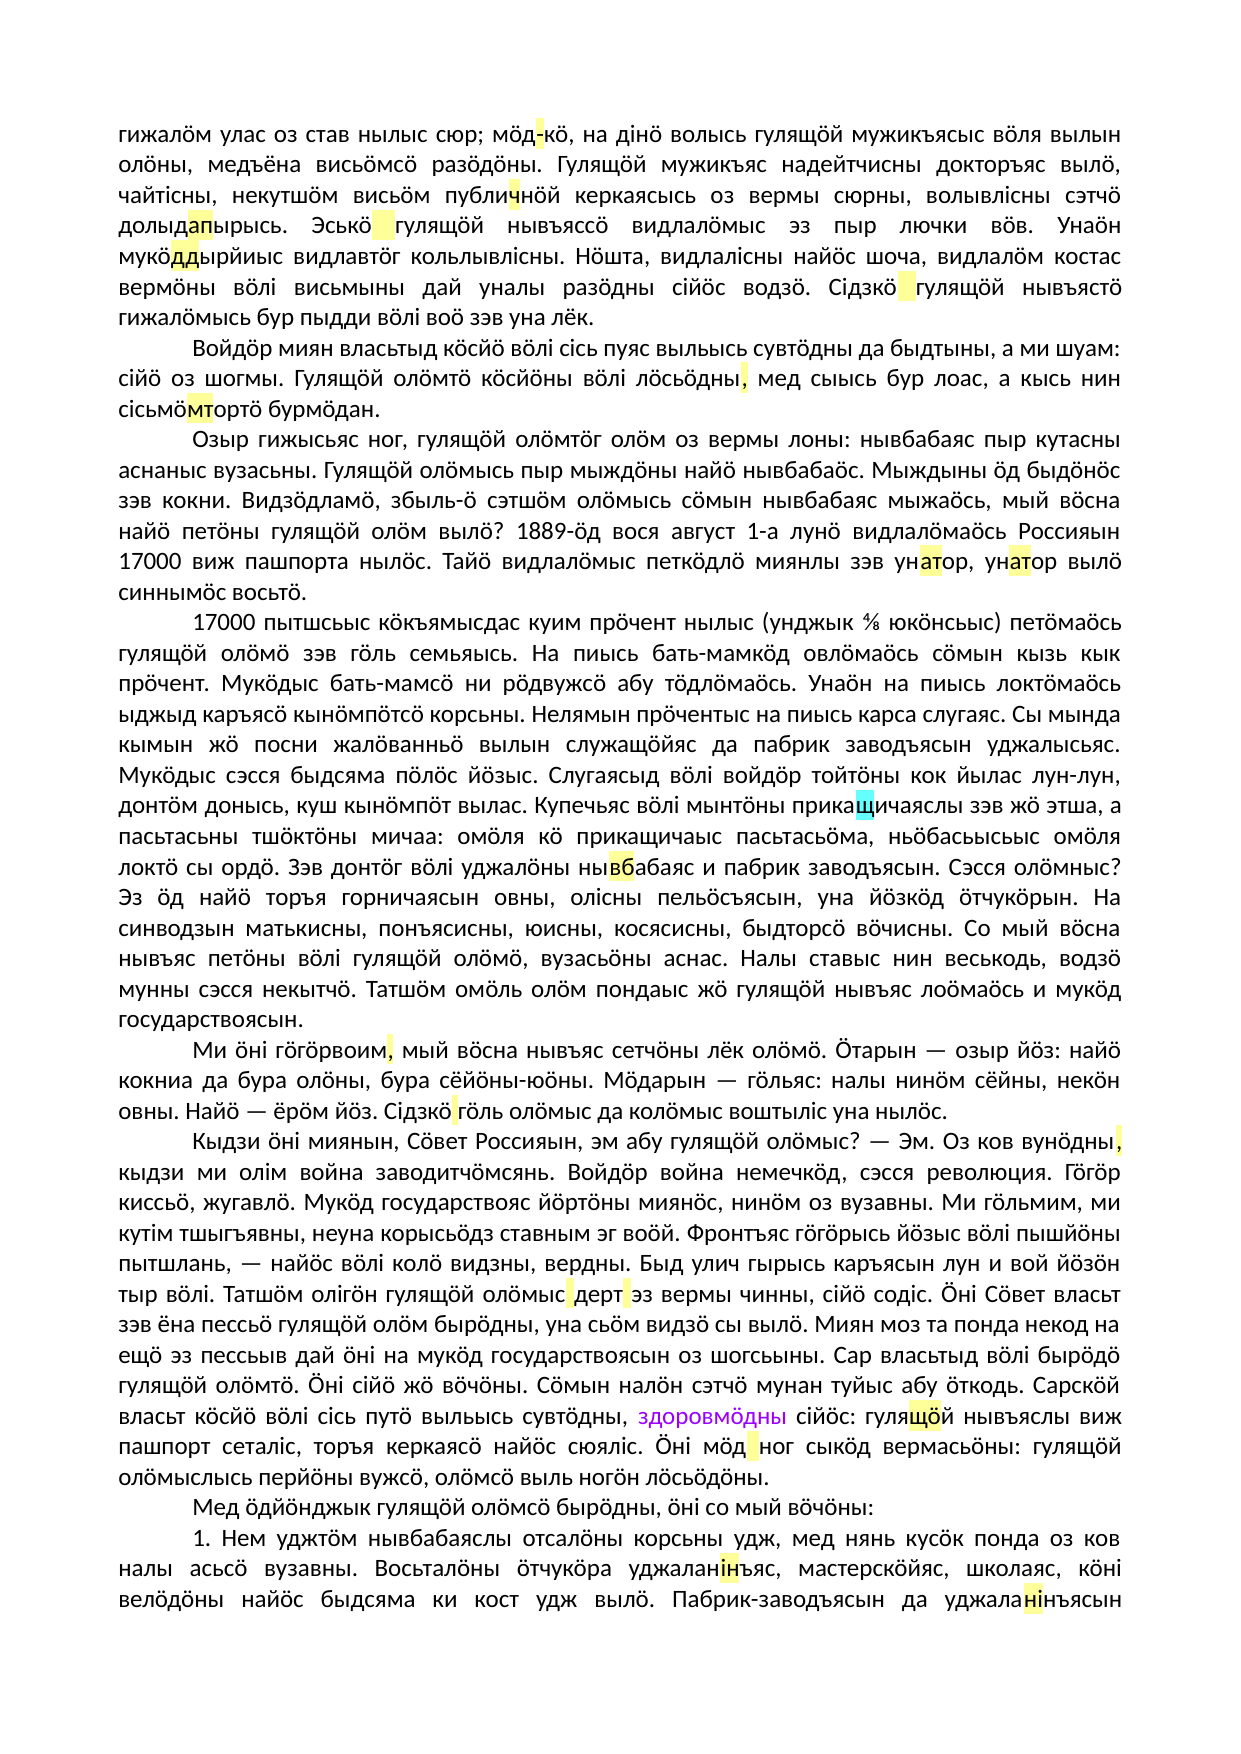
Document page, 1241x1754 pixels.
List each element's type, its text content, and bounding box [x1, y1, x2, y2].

text 1. Нем уджтӧм нывбабаяслы отсалӧны корсьны удж, мед нянь кусӧк понда оз ков налы асьсӧ вузавны. Восьталӧны ӧтчукӧра уджаланінъяс, мастерскӧйяс, школаяс, кӧні велӧдӧны найӧс быдсяма ки кост удж вылӧ. Пабрик-заводъясын да уджаланінъясын [118, 1522, 1122, 1614]
text гижалӧм улас оз став нылыс сюр; мӧд-кӧ, на дінӧ волысь гулящӧй мужикъясыс вӧля вылын олӧны, медъёна висьӧмсӧ разӧдӧны. Гулящӧй мужикъяс надейтчисны докторъяс вылӧ, чайтісны, некутшӧм висьӧм публичнӧй керкаясысь оз вермы сюрны, волывлісны сэтчӧ долыдапырысь. Эськӧ гулящӧй нывъяссӧ видлалӧмыс эз пыр лючки вӧв. Унаӧн мукӧддырйиыс видлавтӧг кольлывлісны. Нӧшта, видлалісны найӧс шоча, видлалӧм костас вермӧны вӧлі висьмыны дай уналы разӧдны сійӧс водзӧ. Сідзкӧ гулящӧй нывъястӧ гижалӧмысь бур пыдди вӧлі воӧ зэв уна лёк. [118, 118, 1122, 332]
text Озыр гижысьяс ног, гулящӧй олӧмтӧг олӧм оз вермы лоны: нывбабаяс пыр кутасны аснаныс вузасьны. Гулящӧй олӧмысь пыр мыждӧны найӧ нывбабаӧс. Мыждыны ӧд быдӧнӧс зэв кокни. Видзӧдламӧ, збыль-ӧ сэтшӧм олӧмысь сӧмын нывбабаяс мыжаӧсь, мый вӧсна найӧ петӧны гулящӧй олӧм вылӧ? 1889-ӧд вося август 1-а лунӧ видлалӧмаӧсь Россияын 17000 виж пашпорта нылӧс. Тайӧ видлалӧмыс петкӧдлӧ миянлы зэв унатор, унатор вылӧ синнымӧс восьтӧ. [118, 423, 1122, 606]
text Войдӧр миян власьтыд кӧсйӧ вӧлі сісь пуяс выльысь сувтӧдны да быдтыны, а ми шуам: сійӧ оз шогмы. Гулящӧй олӧмтӧ кӧсйӧны вӧлі лӧсьӧдны, мед сыысь бур лоас, а кысь нин сісьмӧмтортӧ бурмӧдан. [118, 332, 1122, 423]
text 17000 пытшсьыс кӧкъямысдас куим прӧчент нылыс (унджык ⅘ юкӧнсьыс) петӧмаӧсь гулящӧй олӧмӧ зэв гӧль семьяысь. На пиысь бать-мамкӧд овлӧмаӧсь сӧмын кызь кык прӧчент. Мукӧдыс бать-мамсӧ ни рӧдвужсӧ абу тӧдлӧмаӧсь. Унаӧн на пиысь локтӧмаӧсь ыджыд каръясӧ кынӧмпӧтсӧ корсьны. Нелямын прӧчентыс на пиысь карса слугаяс. Сы мында кымын жӧ посни жалӧванньӧ вылын служащӧйяс да пабрик заводъясын уджалысьяс. Мукӧдыс сэсся быдсяма пӧлӧс йӧзыс. Слугаясыд вӧлі войдӧр тойтӧны кок йылас лун-лун, донтӧм донысь, куш кынӧмпӧт вылас. Купечьяс вӧлі мынтӧны прикащичаяслы зэв жӧ этша, а пасьтасьны тшӧктӧны мичаа: омӧля кӧ прикащичаыс пасьтасьӧма, ньӧбасьысьыс омӧля локтӧ сы ордӧ. Зэв донтӧг вӧлі уджалӧны нывбабаяс и пабрик заводъясын. Сэсся олӧмныс? Эз ӧд найӧ торъя горничаясын овны, олісны пельӧсъясын, уна йӧзкӧд ӧтчукӧрын. На синводзын матькисны, понъясисны, юисны, косясисны, быдторсӧ вӧчисны. Со мый вӧсна нывъяс петӧны вӧлі гулящӧй олӧмӧ, вузасьӧны аснас. Налы ставыс нин веськодь, водзӧ мунны сэсся некытчӧ. Татшӧм омӧль олӧм пондаыс жӧ гулящӧй нывъяс лоӧмаӧсь и мукӧд государствоясын. [118, 606, 1122, 1034]
text Мед ӧдйӧнджык гулящӧй олӧмсӧ бырӧдны, ӧні со мый вӧчӧны: [118, 1492, 1122, 1522]
text Ми ӧні гӧгӧрвоим, мый вӧсна нывъяс сетчӧны лёк олӧмӧ. Ӧтарын — озыр йӧз: найӧ кокниа да бура олӧны, бура сёйӧны-юӧны. Мӧдарын — гӧльяс: налы нинӧм сёйны, некӧн овны. Найӧ — ёрӧм йӧз. Сідзкӧ гӧль олӧмыс да колӧмыс воштыліс уна нылӧс. [118, 1034, 1122, 1125]
text Кыдзи ӧні миянын, Сӧвет Россияын, эм абу гулящӧй олӧмыс? — Эм. Оз ков вунӧдны, кыдзи ми олім война заводитчӧмсянь. Войдӧр война немечкӧд, сэсся революция. Гӧгӧр киссьӧ, жугавлӧ. Мукӧд государствояс йӧртӧны миянӧс, нинӧм оз вузавны. Ми гӧльмим, ми кутім тшыгъявны, неуна корысьӧдз ставным эг воӧй. Фронтъяс гӧгӧрысь йӧзыс вӧлі пышйӧны пытшлань, — найӧс вӧлі колӧ видзны, вердны. Быд улич гырысь каръясын лун и вой йӧзӧн тыр вӧлі. Татшӧм олігӧн гулящӧй олӧмыс дерт эз вермы чинны, сійӧ содіс. Ӧні Сӧвет власьт зэв ёна пессьӧ гулящӧй олӧм бырӧдны, уна сьӧм видзӧ сы вылӧ. Миян моз та понда некод на ещӧ эз пессьыв дай ӧні на мукӧд государствоясын оз шогсьыны. Сар власьтыд вӧлі бырӧдӧ гулящӧй олӧмтӧ. Ӧні сійӧ жӧ вӧчӧны. Сӧмын налӧн сэтчӧ мунан туйыс абу ӧткодь. Сарскӧй власьт кӧсйӧ вӧлі сісь путӧ выльысь сувтӧдны, здоровмӧдны сійӧс: гулящӧй нывъяслы виж пашпорт сеталіс, торъя керкаясӧ найӧс сюяліс. Ӧні мӧд ног сыкӧд вермасьӧны: гулящӧй олӧмыслысь перйӧны вужсӧ, олӧмсӧ выль ногӧн лӧсьӧдӧны. [118, 1125, 1122, 1492]
